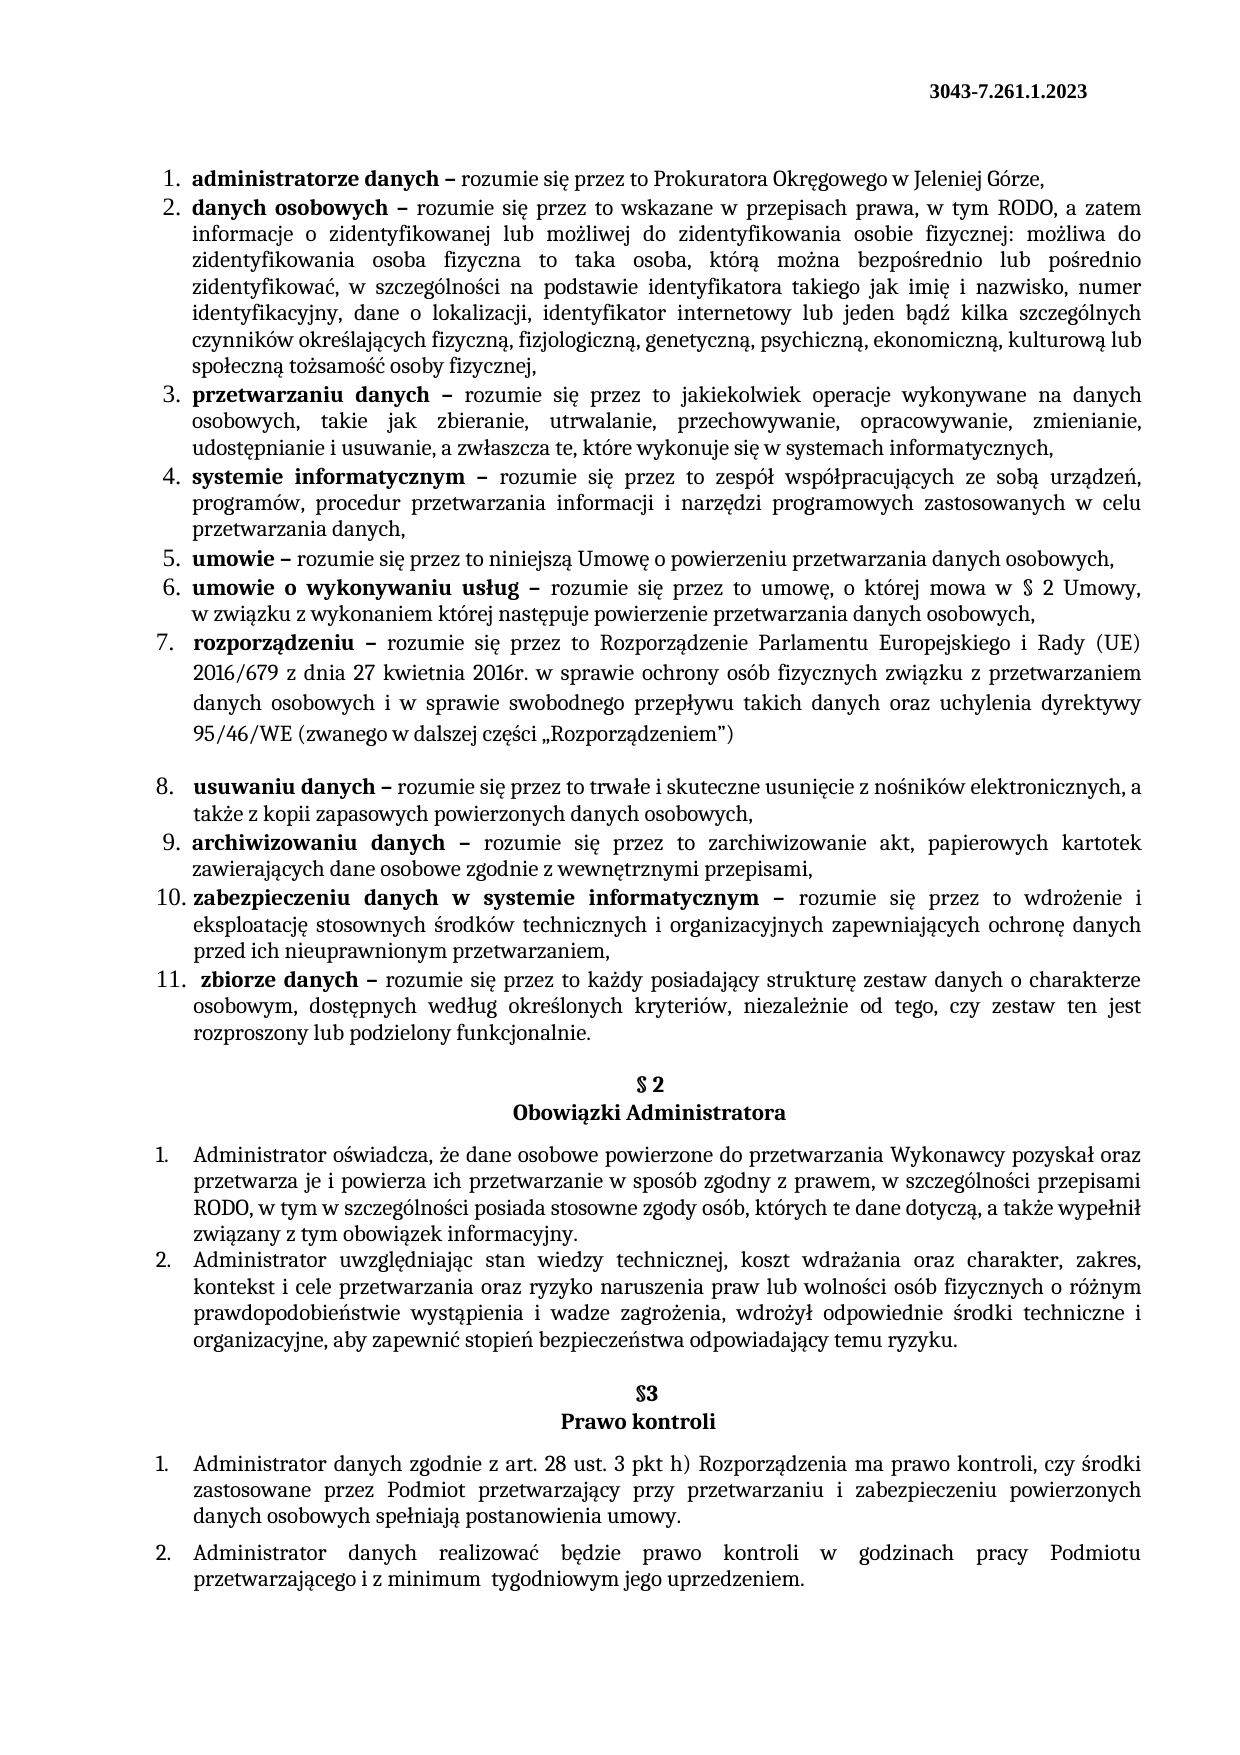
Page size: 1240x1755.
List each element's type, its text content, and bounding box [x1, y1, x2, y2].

list Administrator danych zgodnie z art. 28 ust. 3 pkt h) Rozporządzenia ma prawo kontroli, czy środki zastosowane przez Podmiot przetwarzający przy przetwarzaniu i zabezpieczeniu powierzonych danych osobowych spełniają postanowienia umowy. [156, 1450, 1143, 1529]
text §3 [634, 1381, 1143, 1407]
list umowie o wykonywaniu usług – rozumie się przez to umowę, o której mowa w § 2 Umowy, w związku z wykonaniem której następuje powierzenie przetwarzania danych osobowych, [162, 572, 1143, 627]
list danych osobowych – rozumie się przez to wskazane w przepisach prawa, w tym RODO, a zatem informacje o zidentyfikowanej lub możliwej do zidentyfikowania osobie fizycznej: możliwa do zidentyfikowania osoba fizyczna to taka osoba, którą można bezpośrednio lub pośrednio zidentyfikować, w szczególności na podstawie identyfikatora takiego jak imię i nazwisko, numer identyfikacyjny, dane o lokalizacji, identyfikator internetowy lub jeden bądź kilka szczególnych czynników określających fizyczną, fizjologiczną, genetyczną, psychiczną, ekonomiczną, kulturową lub społeczną tożsamość osoby fizycznej, [162, 192, 1143, 379]
list przetwarzaniu danych – rozumie się przez to jakiekolwiek operacje wykonywane na danych osobowych, takie jak zbieranie, utrwalanie, przechowywanie, opracowywanie, zmienianie, udostępnianie i usuwanie, a zwłaszcza te, które wykonuje się w systemach informatycznych, [162, 379, 1143, 461]
list systemie informatycznym – rozumie się przez to zespół współpracujących ze sobą urządzeń, programów, procedur przetwarzania informacji i narzędzi programowych zastosowanych w celu przetwarzania danych, [162, 461, 1143, 543]
list rozporządzeniu – rozumie się przez to Rozporządzenie Parlamentu Europejskiego i Rady (UE) 2016/679 z dnia 27 kwietnia 2016r. w sprawie ochrony osób fizycznych związku z przetwarzaniem danych osobowych i w sprawie swobodnego przepływu takich danych oraz uchylenia dyrektywy 95/46/WE (zwanego w dalszej części „Rozporządzeniem”) [156, 627, 1143, 747]
list umowie – rozumie się przez to niniejszą Umowę o powierzeniu przetwarzania danych osobowych, [162, 543, 1143, 572]
list archiwizowaniu danych – rozumie się przez to zarchiwizowanie akt, papierowych kartotek zawierających dane osobowe zgodnie z wewnętrznymi przepisami, [162, 827, 1143, 882]
list administratorze danych – rozumie się przez to Prokuratora Okręgowego w Jeleniej Górze, [162, 163, 1143, 192]
list Administrator danych realizować będzie prawo kontroli w godzinach pracy Podmiotu przetwarzającego i z minimum tygodniowym jego uprzedzeniem. [156, 1540, 1143, 1593]
list usuwaniu danych – rozumie się przez to trwałe i skuteczne usunięcie z nośników elektronicznych, a także z kopii zapasowych powierzonych danych osobowych, [156, 771, 1143, 827]
list Administrator uwzględniając stan wiedzy technicznej, koszt wdrażania oraz charakter, zakres, kontekst i cele przetwarzania oraz ryzyko naruszenia praw lub wolności osób fizycznych o różnym prawdopodobieństwie wystąpienia i wadze zagrożenia, wdrożył odpowiednie środki techniczne i organizacyjne, aby zapewnić stopień bezpieczeństwa odpowiadający temu ryzyku. [156, 1247, 1143, 1353]
text § 2 [157, 1072, 1143, 1098]
text Obowiązki Administratora [157, 1100, 1143, 1127]
text Prawo kontroli [487, 1409, 1143, 1435]
list zbiorze danych – rozumie się przez to każdy posiadający strukturę zestaw danych o charakterze osobowym, dostępnych według określonych kryteriów, niezależnie od tego, czy zestaw ten jest rozproszony lub podzielony funkcjonalnie. [156, 964, 1143, 1046]
list zabezpieczeniu danych w systemie informatycznym – rozumie się przez to wdrożenie i eksploatację stosownych środków technicznych i organizacyjnych zapewniających ochronę danych przed ich nieuprawnionym przetwarzaniem, [156, 882, 1143, 964]
list Administrator oświadcza, że dane osobowe powierzone do przetwarzania Wykonawcy pozyskał oraz przetwarza je i powierza ich przetwarzanie w sposób zgodny z prawem, w szczególności przepisami RODO, w tym w szczególności posiada stosowne zgody osób, których te dane dotyczą, a także wypełnił związany z tym obowiązek informacyjny. [156, 1142, 1143, 1247]
